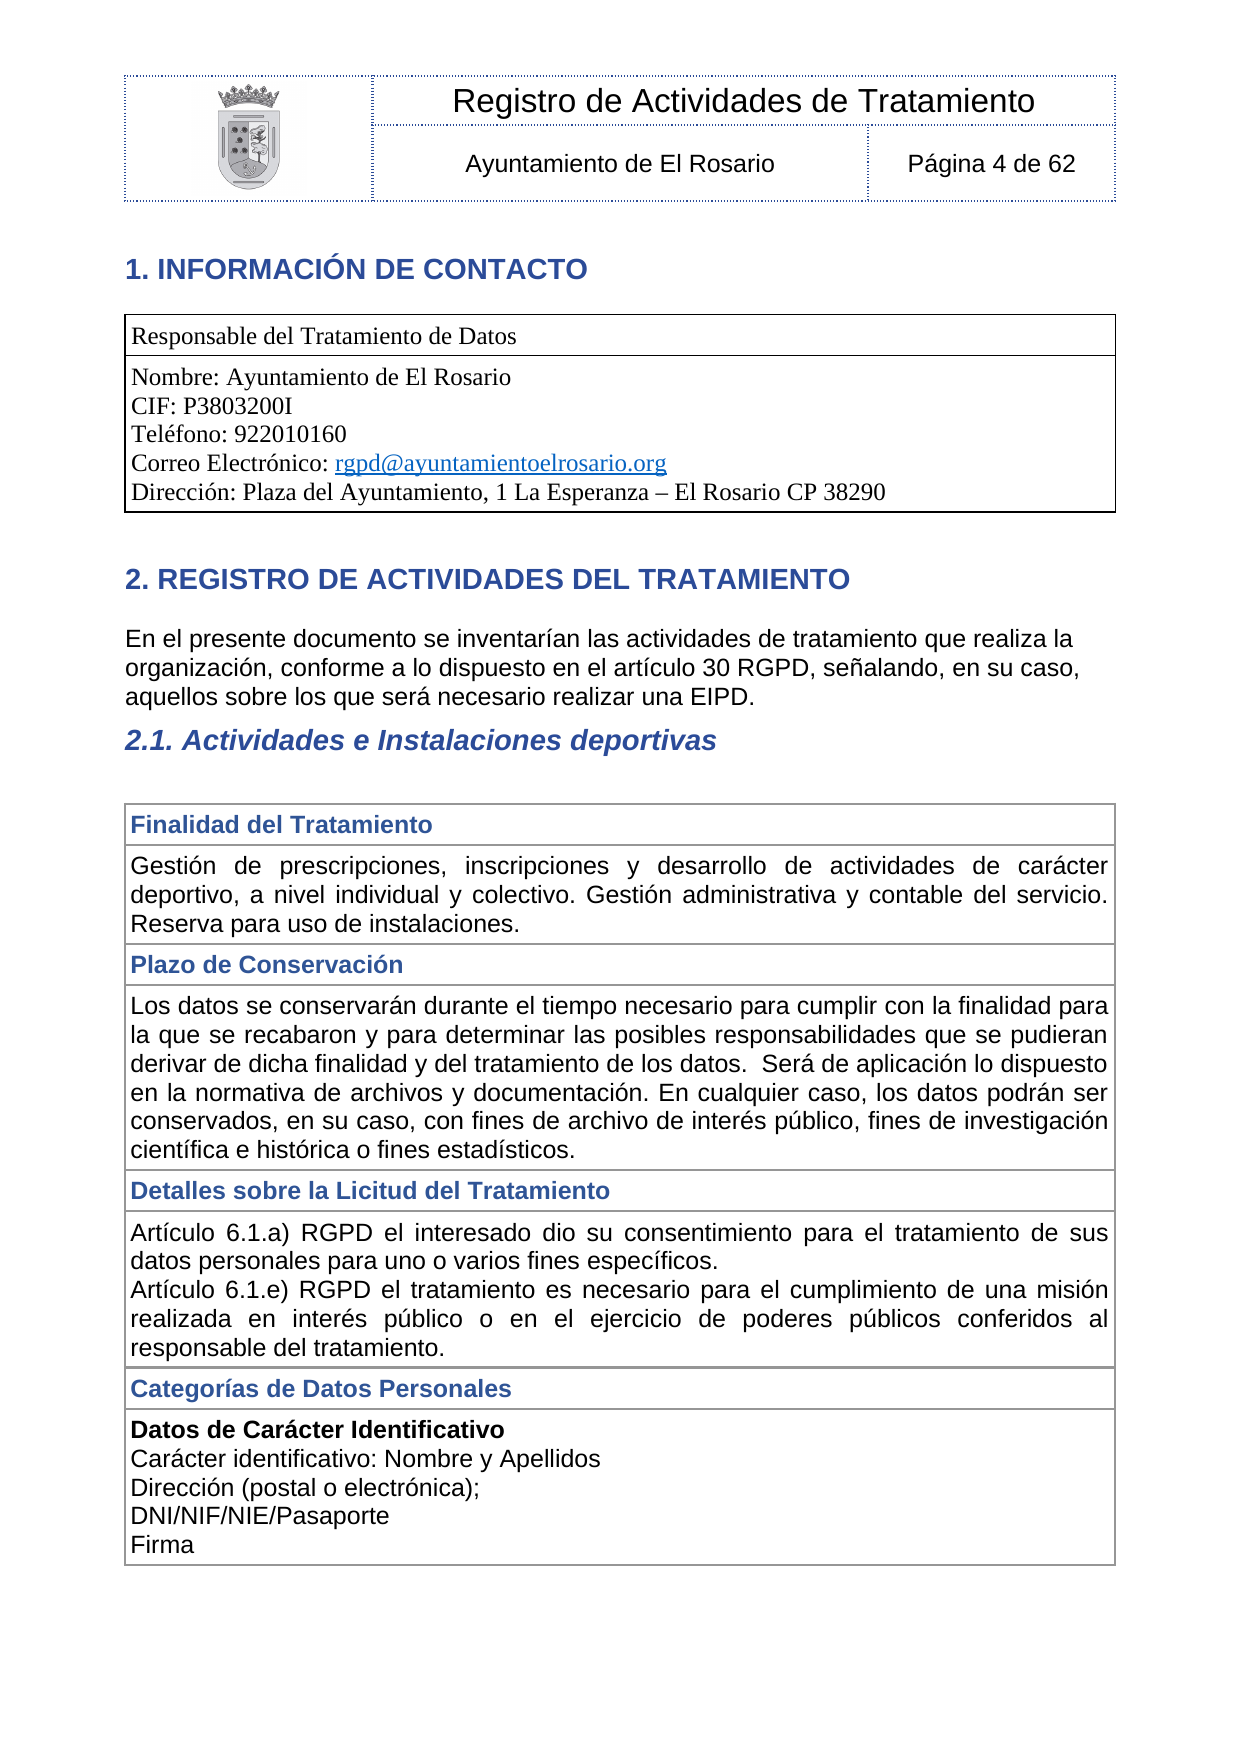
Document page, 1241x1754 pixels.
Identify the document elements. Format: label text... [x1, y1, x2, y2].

table_cell Los datos se conservarán durante el tiempo necesario para cumplir con la finalidad para la que se recabaron y para determinar las posibles responsabilidades que se pudieran derivar de dicha finalidad y del tratamiento de los datos. Será de aplicación lo dispuesto en la normativa de archivos y documentación. En cualquier caso, los datos podrán ser conservados, en su caso, con fines de archivo de interés público, fines de investigación científica e histórica o fines estadísticos. [126, 986, 1114, 1169]
table_header Responsable del Tratamiento de Datos [126, 315, 1115, 355]
table_header Finalidad del Tratamiento [126, 805, 1114, 844]
table_cell Plazo de Conservación [126, 945, 1114, 984]
table_cell Detalles sobre la Licitud del Tratamiento [126, 1171, 1114, 1210]
text En el presente documento se inventarían las actividades de tratamiento que realiza la organización, conforme a lo dispuesto en el artículo 30 RGPD, señalando, en su caso, aquellos sobre los que será necesario realizar una EIPD. [125, 624, 1115, 711]
subtitle 2.1. Actividades e Instalaciones deportivas [125, 723, 1115, 757]
table_cell Categorías de Datos Personales [126, 1369, 1114, 1408]
table_cell Nombre: Ayuntamiento de El Rosario CIF: P3803200I Teléfono: 922010160 Correo Electrónico: rgpd@ayuntamientoelrosario.org Dirección: Plaza del Ayuntamiento, 1 La Esperanza – El Rosario CP 38290 [126, 356, 1115, 511]
subtitle 2. REGISTRO DE ACTIVIDADES DEL TRATAMIENTO [125, 562, 1115, 596]
table_cell Artículo 6.1.a) RGPD el interesado dio su consentimiento para el tratamiento de sus datos personales para uno o varios fines específicos. Artículo 6.1.e) RGPD el tratamiento es necesario para el cumplimiento de una misión realizada en interés público o en el ejercicio de poderes públicos conferidos al responsable del tratamiento. [126, 1212, 1114, 1366]
table_cell Datos de Carácter Identificativo Carácter identificativo: Nombre y Apellidos Dirección (postal o electrónica); DNI/NIF/NIE/Pasaporte Firma [126, 1410, 1114, 1564]
table_cell Gestión de prescripciones, inscripciones y desarrollo de actividades de carácter deportivo, a nivel individual y colectivo. Gestión administrativa y contable del servicio. Reserva para uso de instalaciones. [126, 846, 1114, 943]
subtitle 1. INFORMACIÓN DE CONTACTO [125, 252, 1115, 285]
